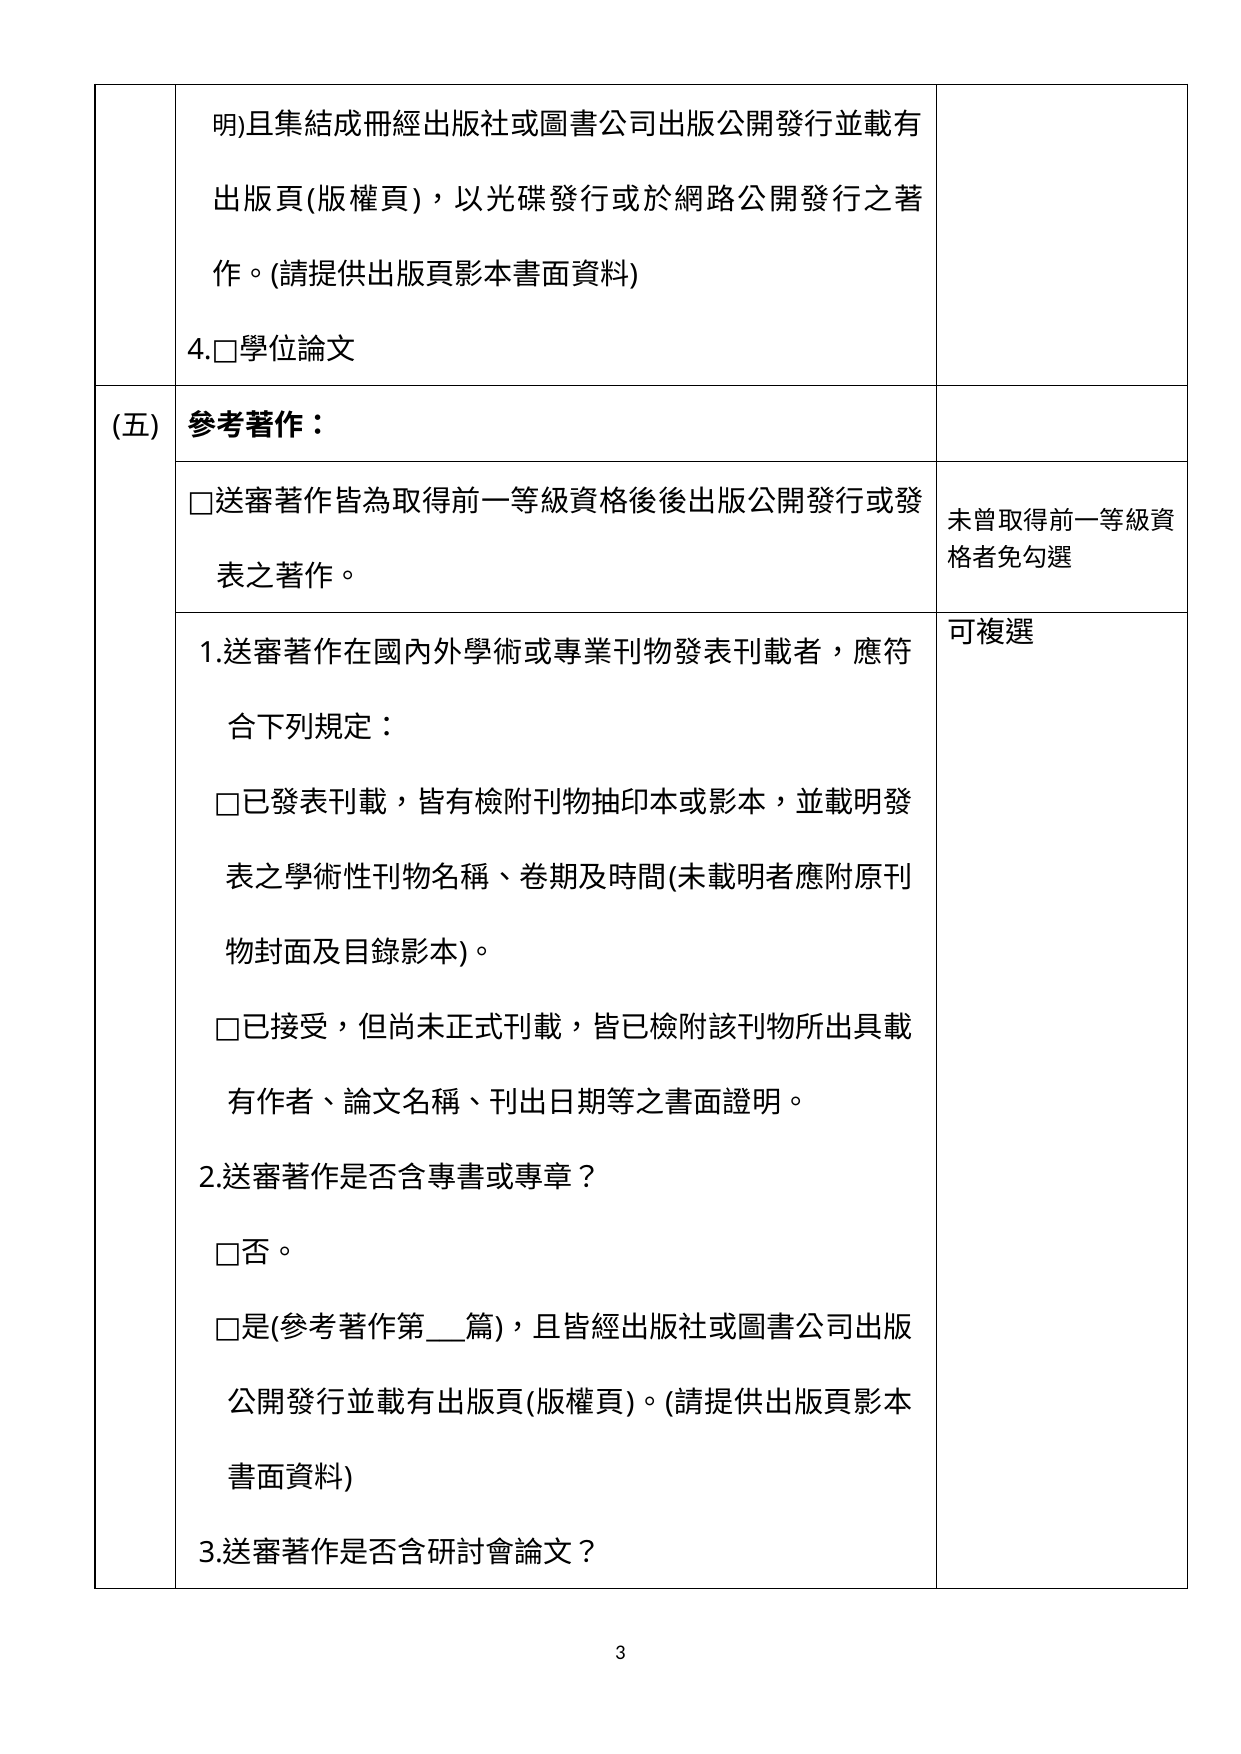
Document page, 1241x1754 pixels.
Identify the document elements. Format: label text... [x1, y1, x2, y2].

table_cell [925, 613, 936, 1588]
table_cell 可複選 [937, 613, 1187, 1588]
table_cell [937, 386, 1187, 461]
table_cell [176, 613, 187, 1588]
table_cell (五) [96, 386, 175, 1588]
table_cell [96, 85, 175, 384]
table_cell □送審著作皆為取得前一等級資格後後出版公開發行或發表之著作。 [176, 462, 936, 612]
table_cell 明)且集結成冊經出版社或圖書公司出版公開發行並載有出版頁(版權頁)，以光碟發行或於網路公開發行之著作。(請提供出版頁影本書面資料) 4.□學位論文 [176, 85, 936, 384]
table_cell 未曾取得前一等級資格者免勾選 [937, 462, 1187, 612]
table_cell 參考著作： [176, 386, 936, 461]
table_cell [937, 85, 1187, 384]
table_header 1.送審著作在國內外學術或專業刊物發表刊載者，應符合下列規定： □已發表刊載，皆有檢附刊物抽印本或影本，並載明發表之學術性刊物名稱、卷期及時間(未載明者應附原刊物封面及目錄影本)。 □已接受，但尚未正式刊載，皆已檢附該刊物所出具載有作者、論文名稱、刊出日期等之書面證明。 2.送審著作是否含專書或專章？ □否。 □是(參考著作第___篇)，且皆經出版社或圖書公司出版公開發行並載有出版頁(版權頁)。(請提供出版頁影本書面資料) 3.送審著作是否含研討會論文？ [187, 613, 925, 1588]
